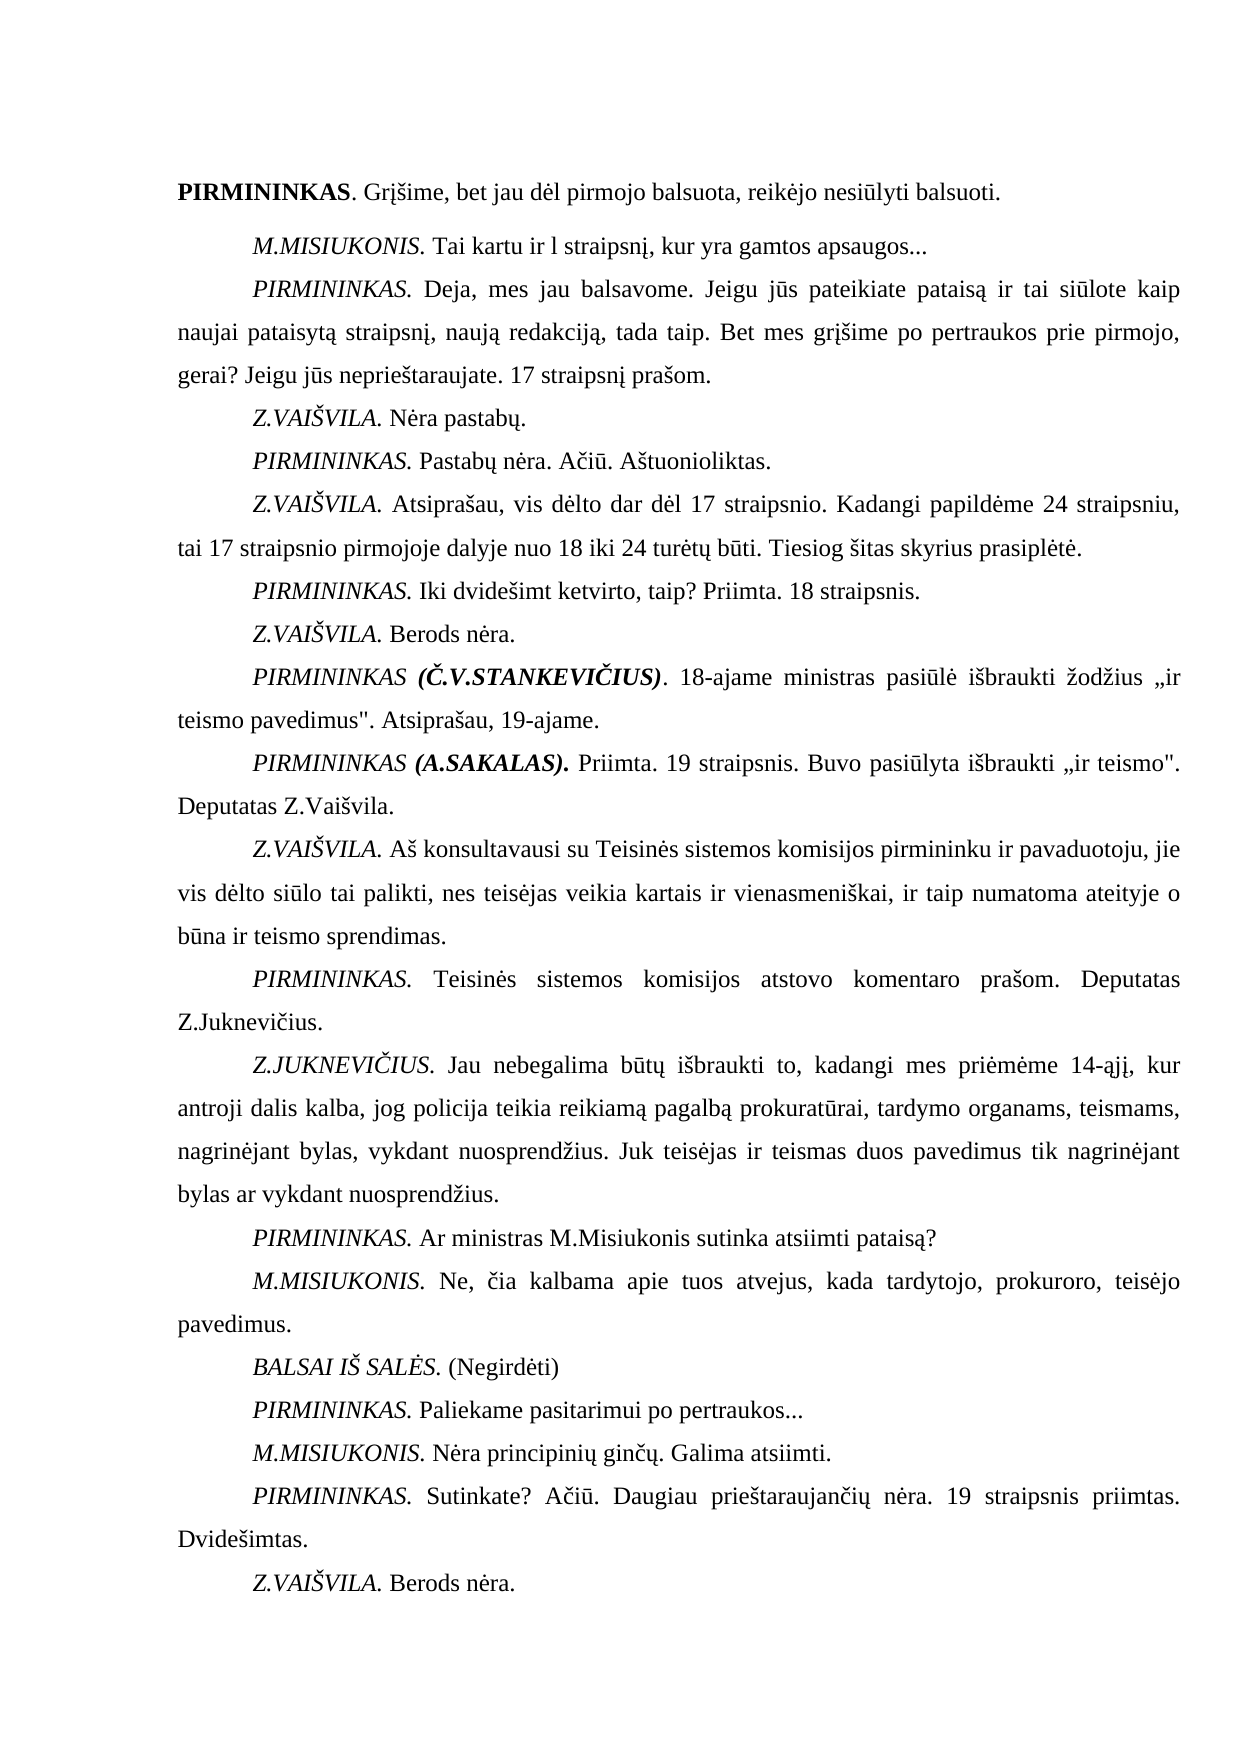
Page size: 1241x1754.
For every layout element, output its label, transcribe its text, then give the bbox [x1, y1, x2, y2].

text Z.VAIŠVILA. Berods nėra. [177, 1568, 1181, 1596]
text Z.VAIŠVILA. Berods nėra. [177, 619, 1181, 648]
text M.MISIUKONIS. Ne, čia kalbama apie tuos atvejus, kada tardytojo, prokuroro, teisėjo pavedimus. [177, 1266, 1181, 1338]
text PIRMININKAS. Teisinės sistemos komisijos atstovo komentaro prašom. Deputatas Z.Juknevičius. [177, 964, 1181, 1036]
text PIRMININKAS (Č.V.STANKEVIČIUS). 18-ajame ministras pasiūlė išbraukti žodžius „ir teismo pavedimus". Atsiprašau, 19-ajame. [177, 662, 1181, 734]
text PIRMININKAS. Sutinkate? Ačiū. Daugiau prieštaraujančių nėra. 19 straipsnis priimtas. Dvidešimtas. [177, 1481, 1181, 1553]
text Z.VAIŠVILA. Nėra pastabų. [177, 403, 1181, 432]
text Z.JUKNEVIČIUS. Jau nebegalima būtų išbraukti to, kadangi mes priėmėme 14-ąjį, kur antroji dalis kalba, jog policija teikia reikiamą pagalbą prokuratūrai, tardymo organams, teismams, nagrinėjant bylas, vykdant nuosprendžius. Juk teisėjas ir teismas duos pavedimus tik nagrinėjant bylas ar vykdant nuosprendžius. [177, 1050, 1181, 1208]
text PIRMININKAS. Paliekame pasitarimui po pertraukos... [177, 1395, 1181, 1424]
text Z.VAIŠVILA. Atsiprašau, vis dėlto dar dėl 17 straipsnio. Kadangi papildėme 24 straipsniu, tai 17 straipsnio pirmojoje dalyje nuo 18 iki 24 turėtų būti. Tiesiog šitas skyrius prasiplėtė. [177, 489, 1181, 561]
text PIRMININKAS (A.SAKALAS). Priimta. 19 straipsnis. Buvo pasiūlyta išbraukti „ir teismo". Deputatas Z.Vaišvila. [177, 748, 1181, 820]
text M.MISIUKONIS. Nėra principinių ginčų. Galima atsiimti. [177, 1438, 1181, 1467]
text Z.VAIŠVILA. Aš konsultavausi su Teisinės sistemos komisijos pirmininku ir pavaduotoju, jie vis dėlto siūlo tai palikti, nes teisėjas veikia kartais ir vienasmeniškai, ir taip numatoma ateityje o būna ir teismo sprendimas. [177, 834, 1181, 949]
text PIRMININKAS. Grįšime, bet jau dėl pirmojo balsuota, reikėjo nesiūlyti balsuoti. [177, 177, 1181, 206]
text PIRMININKAS. Iki dvidešimt ketvirto, taip? Priimta. 18 straipsnis. [177, 576, 1181, 604]
text PIRMININKAS. Ar ministras M.Misiukonis sutinka atsiimti pataisą? [177, 1223, 1181, 1251]
text M.MISIUKONIS. Tai kartu ir l straipsnį, kur yra gamtos apsaugos... [177, 231, 1181, 259]
text BALSAI IŠ SALĖS. (Negirdėti) [177, 1352, 1181, 1381]
text PIRMININKAS. Pastabų nėra. Ačiū. Aštuonioliktas. [177, 446, 1181, 475]
text PIRMININKAS. Deja, mes jau balsavome. Jeigu jūs pateikiate pataisą ir tai siūlote kaip naujai pataisytą straipsnį, naują redakciją, tada taip. Bet mes grįšime po pertraukos prie pirmojo, gerai? Jeigu jūs neprieštaraujate. 17 straipsnį prašom. [177, 274, 1181, 389]
